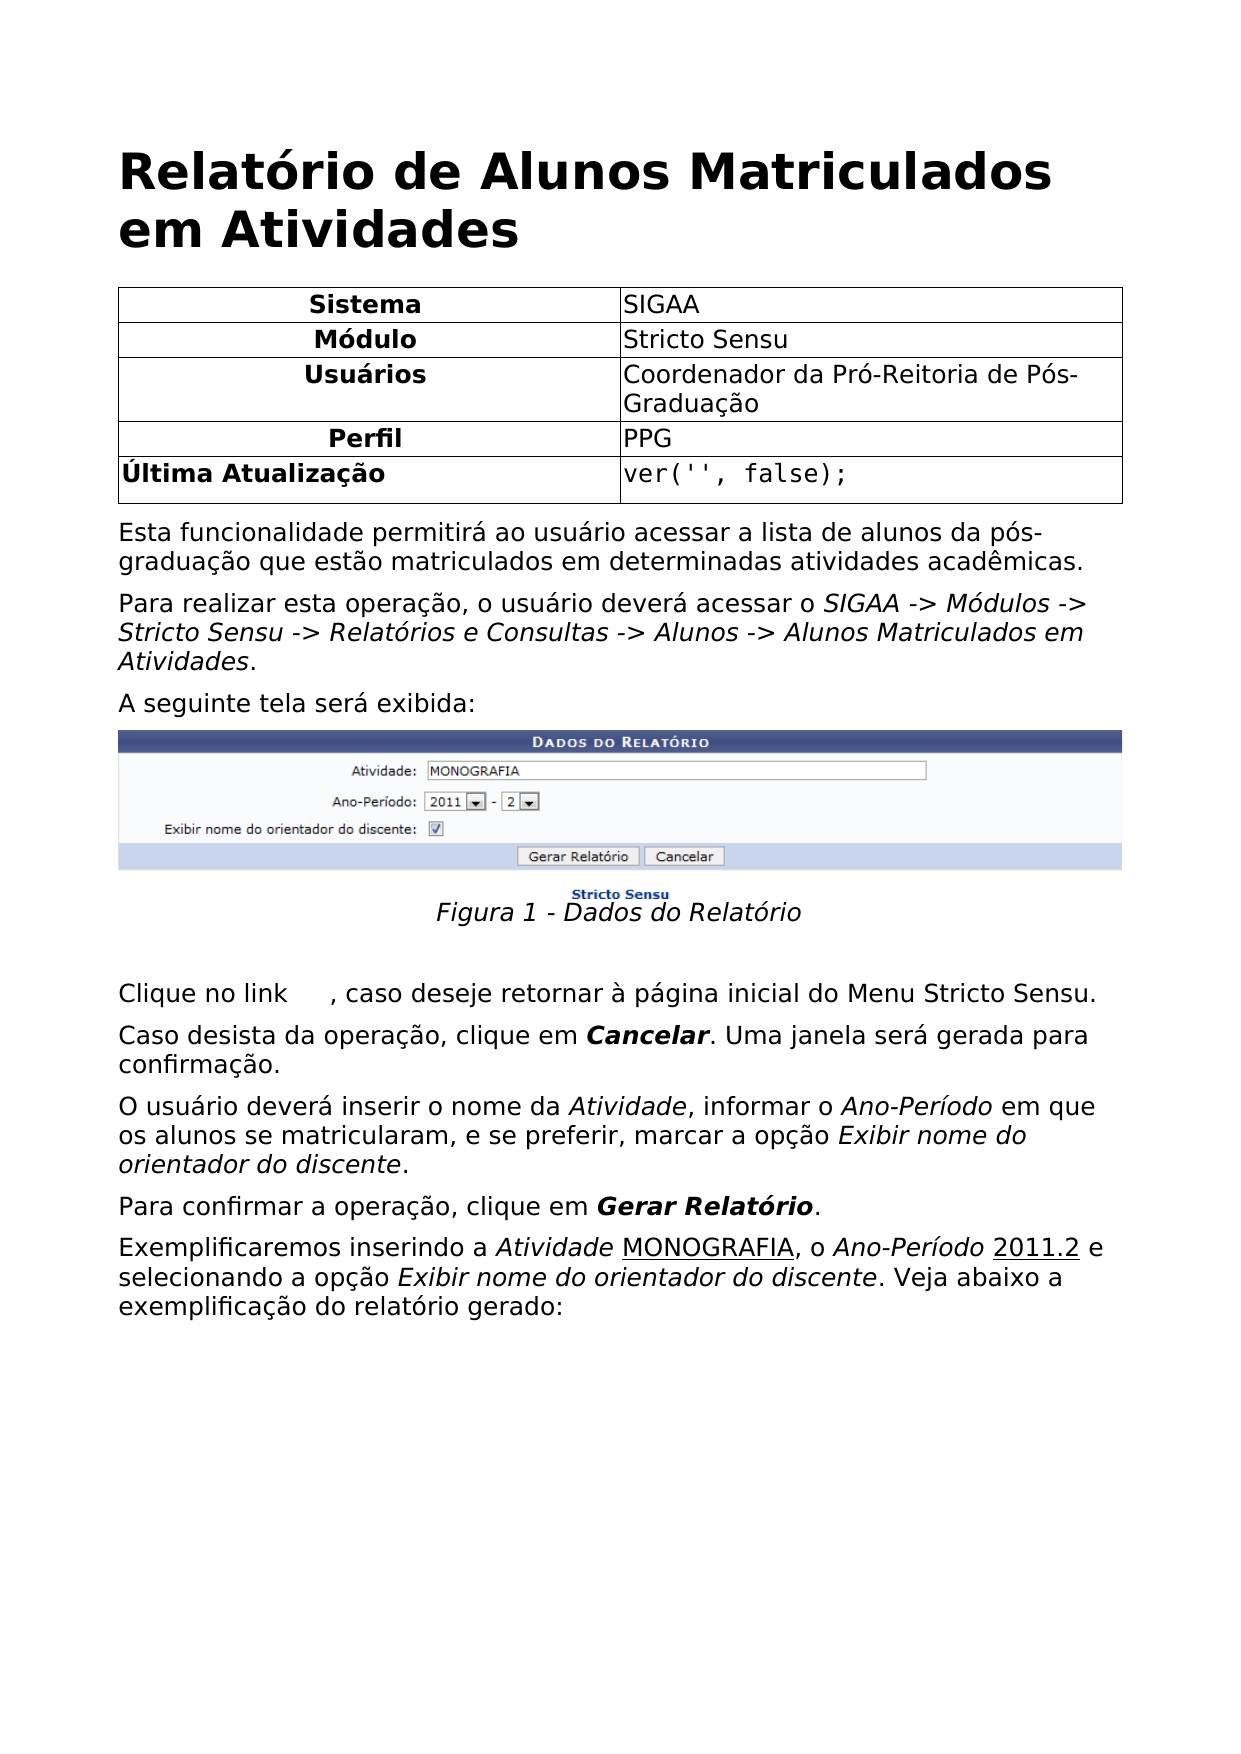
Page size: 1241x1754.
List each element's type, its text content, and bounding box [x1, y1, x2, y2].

table_cell Última Atualização [119, 457, 620, 503]
table_cell Coordenador da Pró-Reitoria de Pós-Graduação [621, 358, 1122, 421]
table_header Sistema [119, 288, 620, 322]
text Para realizar esta operação, o usuário deverá acessar o SIGAA -> Módulos -> Stricto Sensu -> Relatórios e Consultas -> Alunos -> Alunos Matriculados em Atividades. [118, 589, 1122, 677]
table_cell Stricto Sensu [621, 323, 1122, 357]
text Caso desista da operação, clique em Cancelar. Uma janela será gerada para confirmação. [118, 1021, 1122, 1079]
table_cell ver('', false); [621, 457, 1122, 503]
text Exemplificaremos inserindo a Atividade MONOGRAFIA, o Ano-Período 2011.2 e selecionando a opção Exibir nome do orientador do discente. Veja abaixo a exemplificação do relatório gerado: [118, 1233, 1122, 1321]
text Clique no link , caso deseje retornar à página inicial do Menu Stricto Sensu. [118, 969, 1122, 1008]
subtitle Relatório de Alunos Matriculados em Atividades [118, 143, 1122, 259]
table_cell Perfil [119, 422, 620, 456]
text A seguinte tela será exibida: [118, 689, 1122, 718]
text O usuário deverá inserir o nome da Atividade, informar o Ano-Período em que os alunos se matricularam, e se preferir, marcar a opção Exibir nome do orientador do discente. [118, 1092, 1122, 1179]
table_header SIGAA [621, 288, 1122, 322]
table_cell Usuários [119, 358, 620, 421]
table_cell Módulo [119, 323, 620, 357]
picture [118, 730, 1123, 899]
text Para confirmar a operação, clique em Gerar Relatório. [118, 1192, 1122, 1221]
table_cell PPG [621, 422, 1122, 456]
text Esta funcionalidade permitirá ao usuário acessar a lista de alunos da pós-graduação que estão matriculados em determinadas atividades acadêmicas. [118, 518, 1122, 577]
text Figura 1 - Dados do Relatório [118, 899, 1122, 927]
